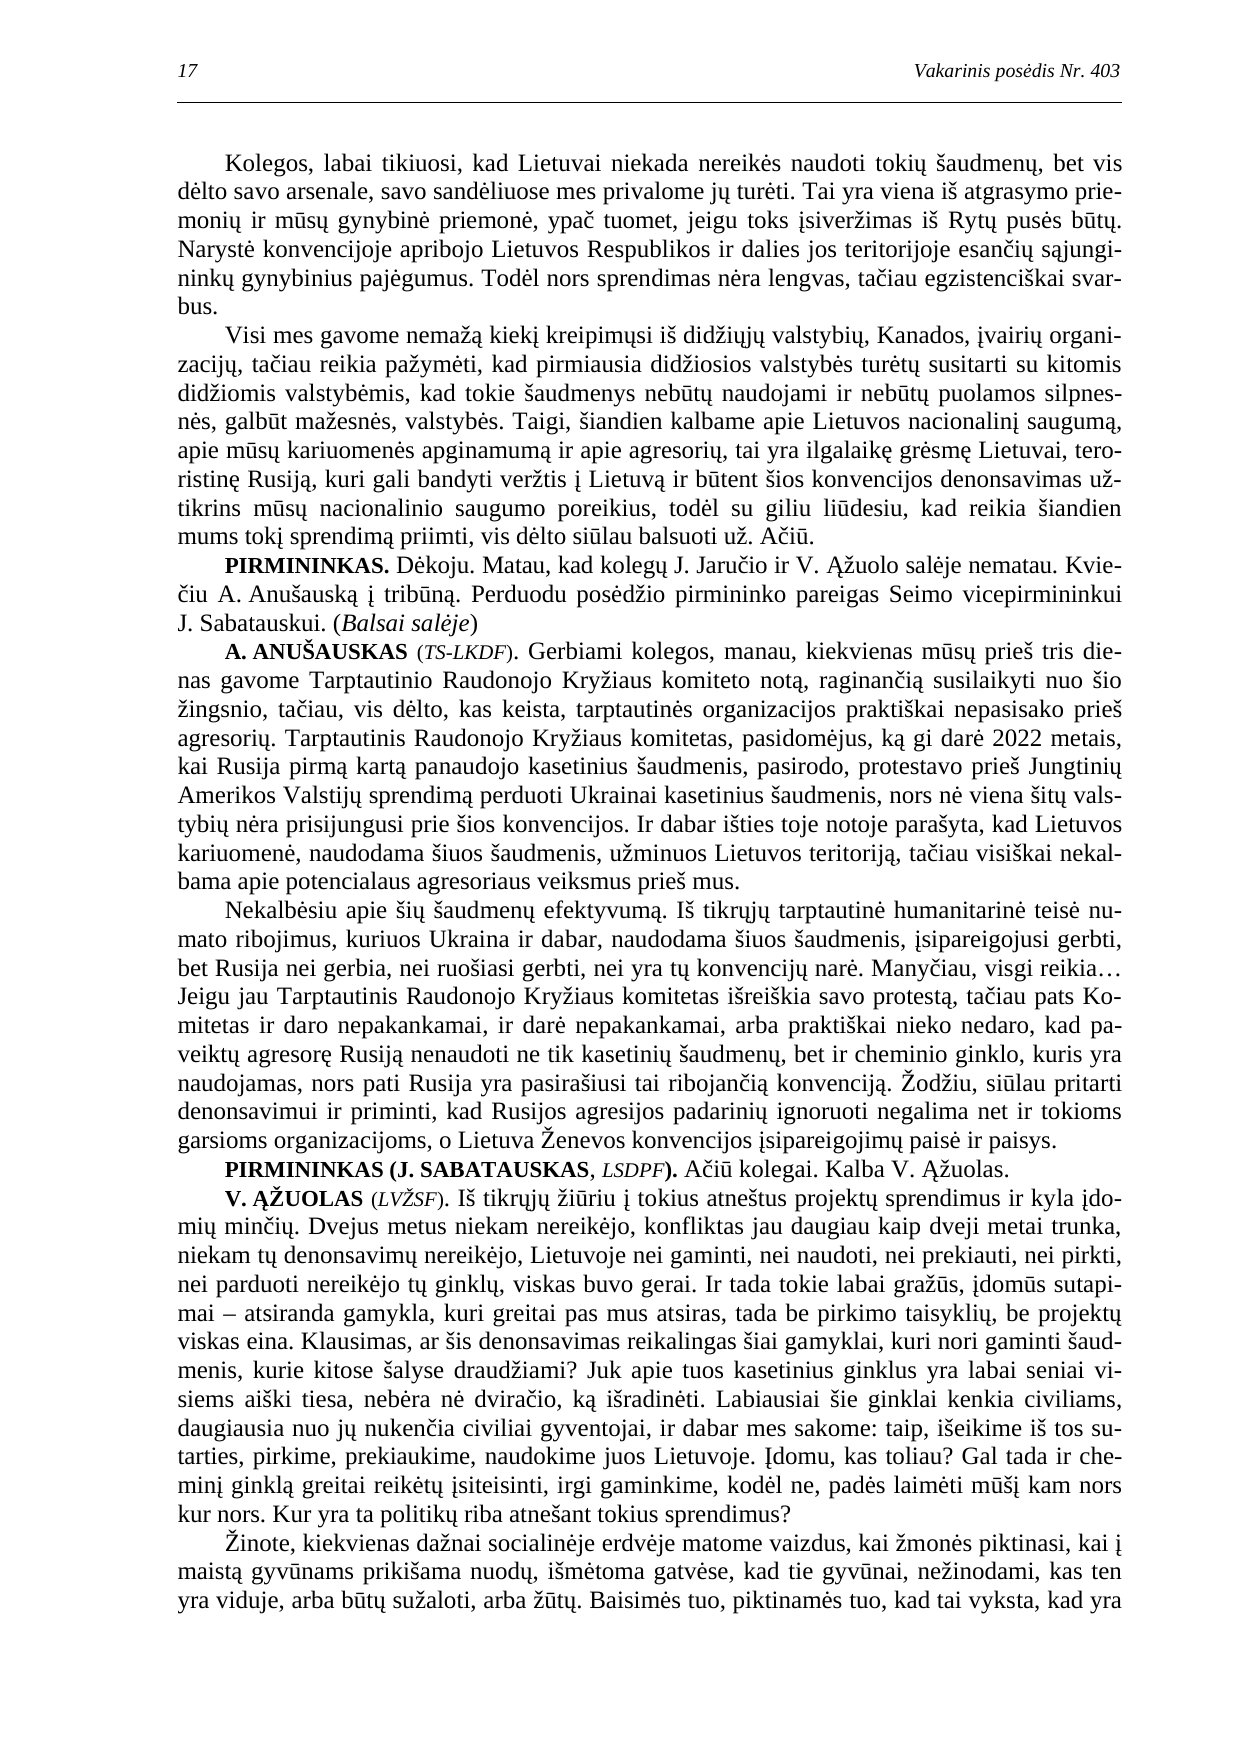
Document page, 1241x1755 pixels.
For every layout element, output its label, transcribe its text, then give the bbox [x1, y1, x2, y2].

text PIRMININKAS (J. SABATAUSKAS, LSDPF). Ačiū ko­le­gai. Kal­ba V. Ąžuo­las. [177, 1154, 1122, 1183]
text Ne­kal­bė­siu apie šių šaud­me­nų efek­ty­vu­mą. Iš tik­rų­jų tarp­tau­ti­nė hu­ma­ni­ta­ri­nė tei­sė nu­ma­to ri­bo­ji­mus, ku­riuos Uk­rai­na ir da­bar, nau­do­da­ma šiuos šaud­me­nis, įsi­pa­rei­go­ju­si gerb­ti, bet Ru­si­ja nei ger­bia, nei ruo­šia­si gerb­ti, nei yra tų kon­ven­ci­jų na­rė. Ma­ny­čiau, vis­gi rei­kia… Jei­gu jau Tarp­tau­ti­nis Rau­do­no­jo Kry­žiaus ko­mi­te­tas iš­reiš­kia sa­vo pro­tes­tą, ta­čiau pats Ko­mi­te­tas ir da­ro ne­pa­kan­ka­mai, ir da­rė ne­pa­kan­ka­mai, ar­ba prak­tiš­kai nie­ko ne­da­ro, kad pa­veik­tų ag­re­so­rę Ru­si­ją ne­nau­do­ti ne tik ka­se­ti­nių šaud­me­nų, bet ir che­mi­nio gin­klo, ku­ris yra nau­do­ja­mas, nors pa­ti Ru­si­ja yra pa­si­ra­šiu­si tai ri­bo­jan­čią kon­ven­ci­ją. Žo­džiu, siū­lau pri­tar­ti de­non­sa­vi­mui ir pri­min­ti, kad Ru­si­jos ag­re­si­jos pa­da­ri­nių ig­no­ruo­ti ne­ga­li­ma net ir to­kioms gar­sioms or­ga­ni­za­ci­joms, o Lie­tu­va Že­ne­vos kon­ven­ci­jos įsi­pa­rei­go­ji­mų pai­sė ir pai­sys. [177, 895, 1122, 1154]
text Ko­le­gos, la­bai ti­kiuo­si, kad Lie­tu­vai nie­ka­da ne­rei­kės nau­do­ti to­kių šaud­me­nų, bet vis dėl­to sa­vo ar­se­na­le, sa­vo san­dė­liuo­se mes pri­va­lo­me jų tu­rė­ti. Tai yra vie­na iš at­gra­sy­mo prie­mo­nių ir mū­sų gy­ny­bi­nė prie­mo­nė, ypač tuo­met, jei­gu toks įsi­ver­ži­mas iš Ry­tų pu­sės bū­tų. Na­rys­tė kon­ven­ci­jo­je ap­ri­bo­jo Lie­tu­vos Res­pub­li­kos ir da­lies jos te­ri­to­ri­jo­je esan­čių są­jun­gi­nin­kų gy­ny­bi­nius pa­jė­gu­mus. To­dėl nors spren­di­mas nė­ra leng­vas, ta­čiau eg­zis­ten­ciš­kai svar­bus. [177, 148, 1122, 320]
text V. ĄŽUOLAS (LVŽSF). Iš tik­rų­jų žiū­riu į to­kius at­neš­tus pro­jek­tų spren­di­mus ir ky­la įdo­mių min­čių. Dve­jus me­tus nie­kam ne­rei­kė­jo, kon­flik­tas jau dau­giau kaip dve­ji me­tai trun­ka, nie­kam tų de­non­sa­vi­mų ne­rei­kė­jo, Lie­tu­vo­je nei ga­min­ti, nei nau­do­ti, nei pre­kiau­ti, nei pirk­ti, nei par­duo­ti ne­rei­kė­jo tų gin­klų, vis­kas bu­vo ge­rai. Ir ta­da to­kie la­bai gra­žūs, įdo­mūs su­ta­pi­mai – at­si­ran­da ga­myk­la, ku­ri grei­tai pas mus at­si­ras, ta­da be pir­ki­mo tai­syk­lių, be pro­jek­tų vis­kas ei­na. Klau­si­mas, ar šis de­non­sa­vi­mas rei­ka­lin­gas šiai ga­myk­lai, ku­ri no­ri ga­min­ti šaud­me­nis, ku­rie ki­to­se ša­ly­se drau­džia­mi? Juk apie tuos ka­se­ti­nius gin­klus yra la­bai se­niai vi­siems aiš­ki tie­sa, ne­bė­ra nė dvi­ra­čio, ką iš­ra­di­nė­ti. La­biau­siai šie gin­klai ken­kia ci­vi­liams, dau­giau­sia nuo jų nu­ken­čia ci­vi­liai gy­ven­to­jai, ir da­bar mes sa­ko­me: taip, iš­ei­ki­me iš tos su­tar­ties, pir­ki­me, pre­kiau­ki­me, nau­do­ki­me juos Lie­tu­vo­je. Įdo­mu, kas to­liau? Gal ta­da ir che­mi­nį gin­klą grei­tai rei­kė­tų įsi­tei­sin­ti, ir­gi ga­min­ki­me, ko­dėl ne, pa­dės lai­mė­ti mū­šį kam nors kur nors. Kur yra ta po­li­ti­kų ri­ba at­ne­šant to­kius spren­di­mus? [177, 1183, 1122, 1528]
text Vi­si mes ga­vo­me ne­ma­žą kie­kį krei­pi­mų­si iš di­džių­jų vals­ty­bių, Ka­na­dos, įvai­rių or­ga­ni­za­ci­jų, ta­čiau rei­kia pa­žy­mė­ti, kad pir­miau­sia di­džio­sios vals­ty­bės tu­rė­tų su­si­tar­ti su ki­to­mis di­džio­mis vals­ty­bė­mis, kad to­kie šaud­me­nys ne­bū­tų nau­do­ja­mi ir ne­bū­tų puo­la­mos sil­pnes­nės, gal­būt ma­žes­nės, vals­ty­bės. Tai­gi, šian­dien kal­ba­me apie Lie­tu­vos na­cio­na­li­nį sau­gu­mą, apie mū­sų ka­riuo­me­nės ap­gi­na­mu­mą ir apie ag­re­so­rių, tai yra il­ga­lai­kę grės­mę Lie­tu­vai, te­ro­ris­ti­nę Ru­si­ją, ku­ri ga­li ban­dy­ti verž­tis į Lie­tu­vą ir bū­tent šios kon­ven­ci­jos de­non­sa­vi­mas už­tik­rins mū­sų na­cio­na­li­nio sau­gu­mo po­rei­kius, to­dėl su gi­liu liū­de­siu, kad rei­kia šian­dien mums to­kį spren­di­mą pri­im­ti, vis dėl­to siū­lau bal­suo­ti už. Ačiū. [177, 320, 1122, 550]
text PIRMININKAS. Dė­ko­ju. Ma­tau, kad ko­le­gų J. Ja­ru­čio ir V. Ąžuo­lo sa­lė­je ne­ma­tau. Kvie­čiu A. Anu­šaus­ką į tri­bū­ną. Per­duo­du po­sė­džio pir­mi­nin­ko pa­rei­gas Sei­mo vi­ce­pir­mi­nin­kui J. Sa­ba­taus­kui. (Bal­sai sa­lė­je) [177, 550, 1122, 636]
text Ži­no­te, kiek­vie­nas daž­nai so­cia­li­nė­je erd­vė­je ma­to­me vaiz­dus, kai žmo­nės pik­ti­na­si, kai į mais­tą gy­vū­nams pri­ki­ša­ma nu­odų, iš­mė­to­ma gat­vė­se, kad tie gy­vū­nai, ne­ži­no­da­mi, kas ten yra vi­du­je, ar­ba bū­tų su­ža­lo­ti, ar­ba žū­tų. Bai­si­mės tuo, pik­ti­na­mės tuo, kad tai vyks­ta, kad yra [177, 1528, 1122, 1614]
text A. ANUŠAUSKAS (TS-LKDF). Ger­bia­mi ko­le­gos, ma­nau, kiek­vie­nas mū­sų prieš tris die­nas ga­vo­me Tarp­tau­ti­nio Rau­do­no­jo Kry­žiaus ko­mi­te­to no­tą, ra­gi­nan­čią su­si­lai­ky­ti nuo šio žings­nio, ta­čiau, vis dėl­to, kas keis­ta, tarp­tau­ti­nės or­ga­ni­za­ci­jos prak­tiš­kai ne­pa­si­sa­ko prieš ag­re­so­rių. Tarp­tau­ti­nis Rau­do­no­jo Kry­žiaus ko­mi­te­tas, pa­si­do­mė­jus, ką gi da­rė 2022 me­tais, kai Ru­si­ja pir­mą kar­tą pa­nau­do­jo ka­se­ti­nius šaud­me­nis, pa­si­ro­do, pro­tes­ta­vo prieš Jung­ti­nių Ame­ri­kos Vals­ti­jų spren­di­mą per­duo­ti Uk­rai­nai ka­se­ti­nius šaud­me­nis, nors nė vie­na ši­tų vals­ty­bių nė­ra pri­si­jun­gu­si prie šios kon­ven­ci­jos. Ir da­bar iš­ties to­je no­to­je pa­ra­šy­ta, kad Lie­tu­vos ka­riuo­me­nė, nau­do­da­ma šiuos šaud­me­nis, už­mi­nuos Lie­tu­vos te­ri­to­ri­ją, ta­čiau vi­siš­kai ne­kal­ba­ma apie po­ten­cia­laus ag­re­so­riaus veiks­mus prieš mus. [177, 636, 1122, 895]
